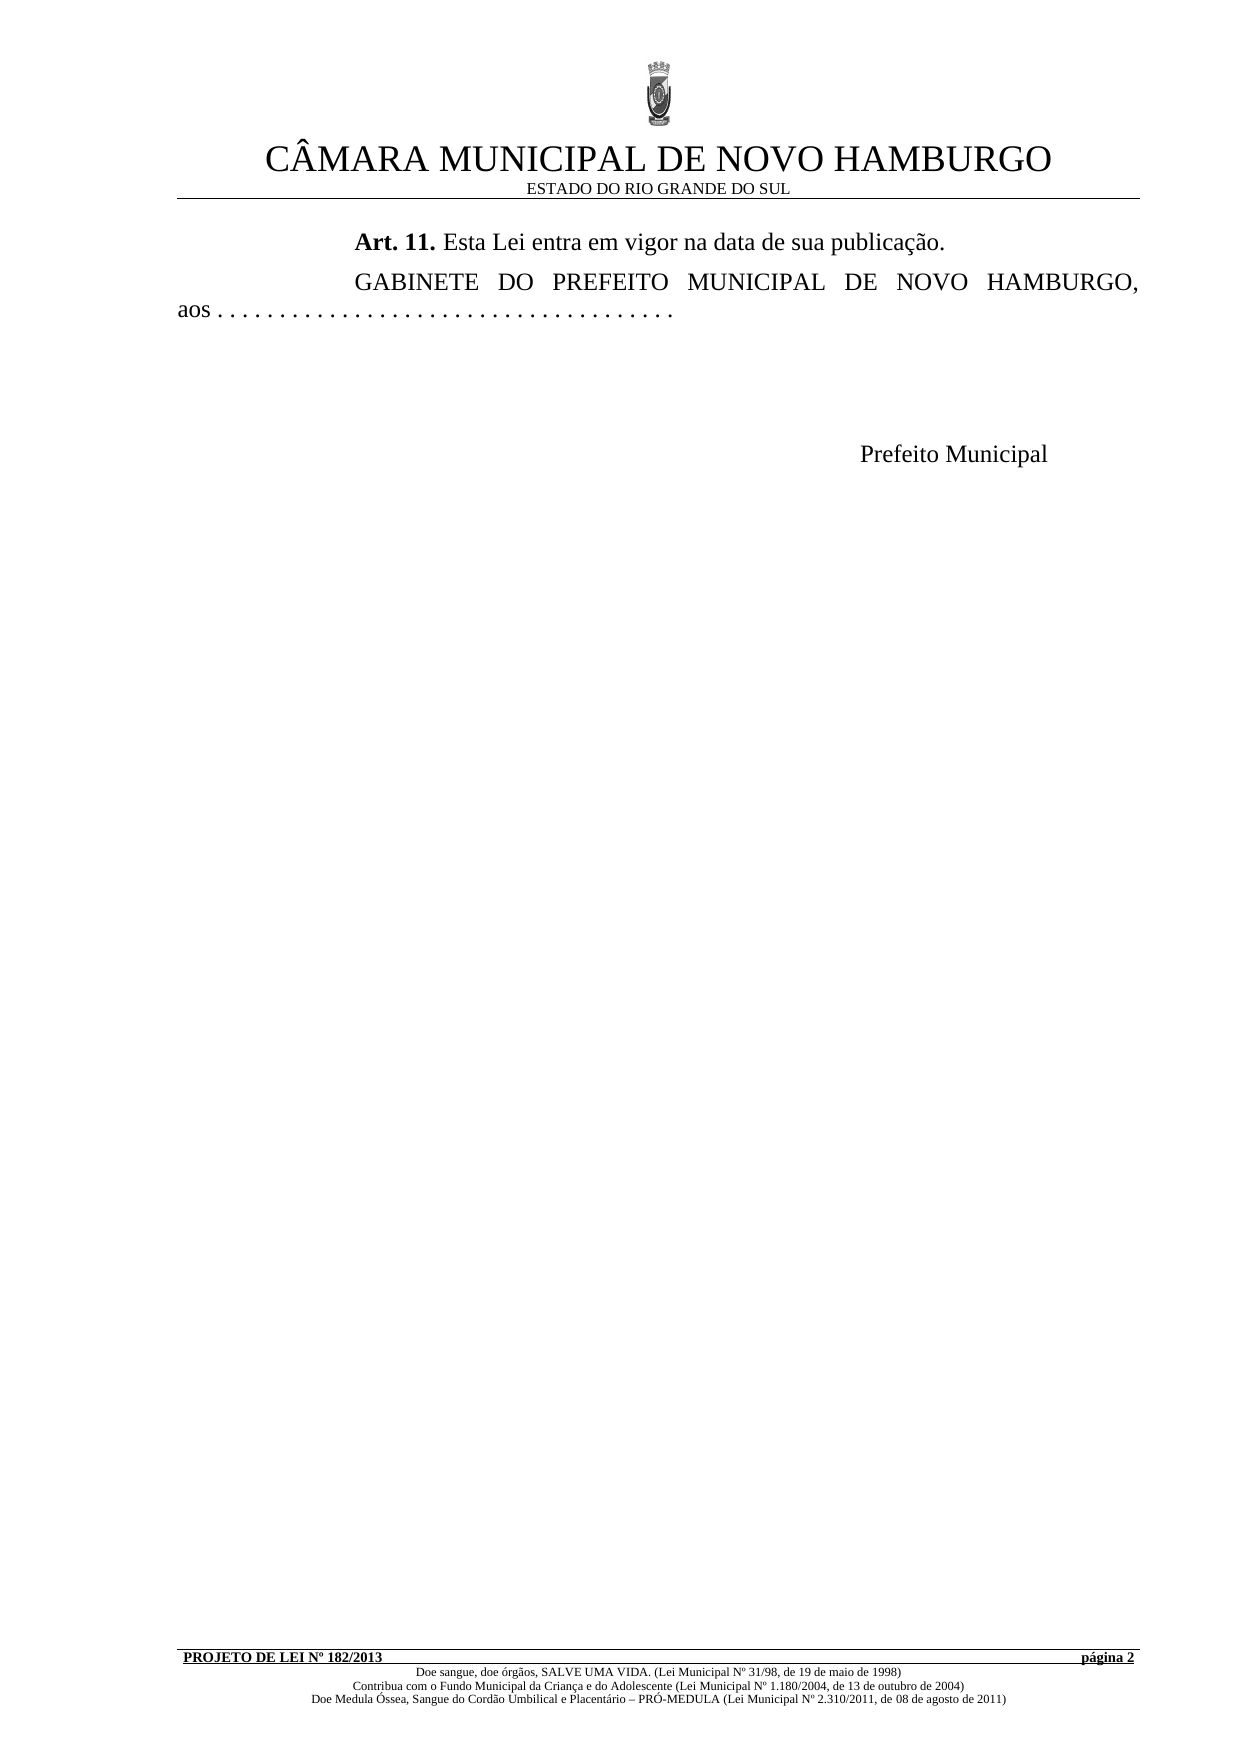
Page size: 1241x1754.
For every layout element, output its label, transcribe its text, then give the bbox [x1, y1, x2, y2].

text GABINETE DO PREFEITO MUNICIPAL DE NOVO HAMBURGO, aos . . . . . . . . . . . . . . . . . . . . . . . . . . . . . . . . . . . . . [177, 268, 1140, 323]
text Prefeito Municipal [768, 440, 1140, 467]
text Art. 11. Esta Lei entra em vigor na data de sua publicação. [177, 228, 1140, 256]
